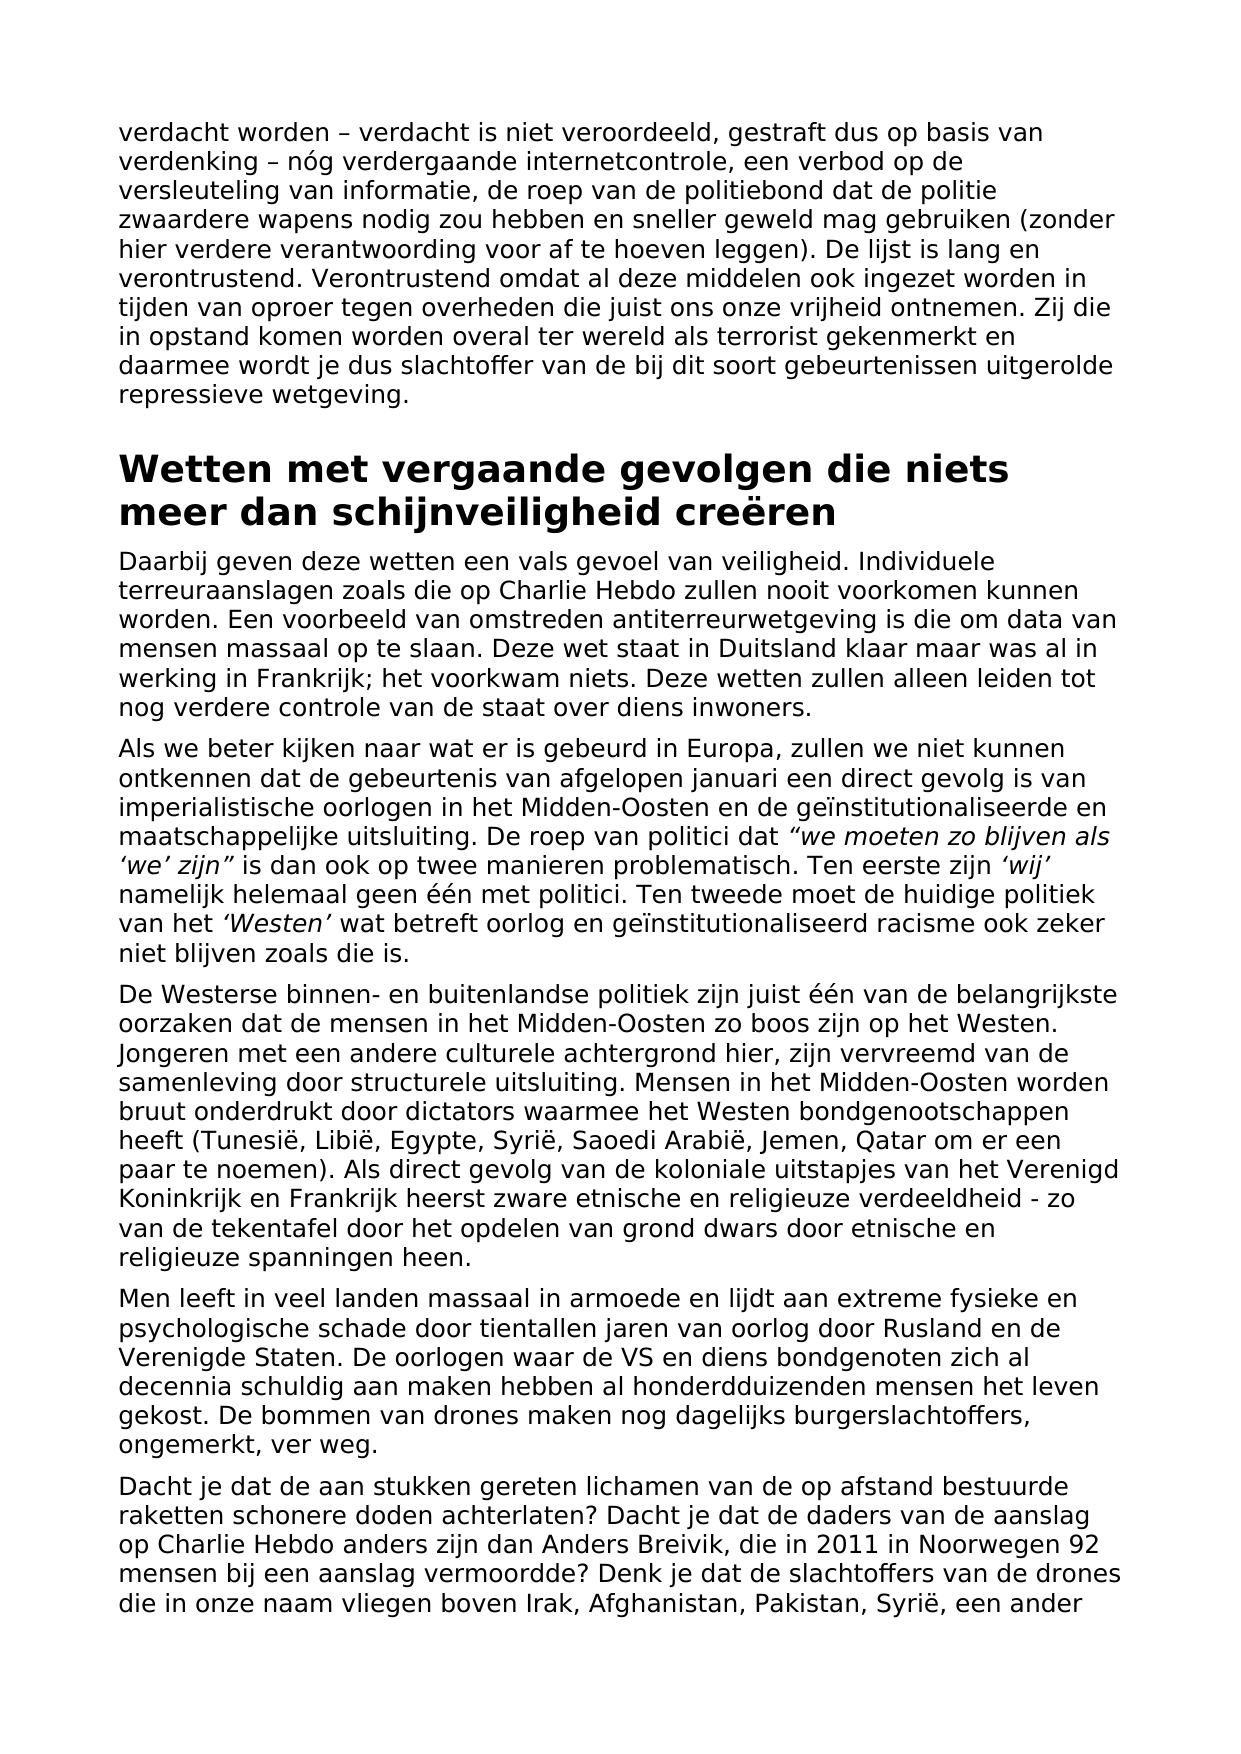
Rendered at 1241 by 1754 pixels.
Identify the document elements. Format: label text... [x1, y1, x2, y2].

text De Westerse binnen- en buitenlandse politiek zijn juist één van de belangrijkste oorzaken dat de mensen in het Midden-Oosten zo boos zijn op het Westen. Jongeren met een andere culturele achtergrond hier, zijn vervreemd van de samenleving door structurele uitsluiting. Mensen in het Midden-Oosten worden bruut onderdrukt door dictators waarmee het Westen bondgenootschappen heeft (Tunesië, Libië, Egypte, Syrië, Saoedi Arabië, Jemen, Qatar om er een paar te noemen). Als direct gevolg van de koloniale uitstapjes van het Verenigd Koninkrijk en Frankrijk heerst zware etnische en religieuze verdeeldheid - zo van de tekentafel door het opdelen van grond dwars door etnische en religieuze spanningen heen. [118, 980, 1122, 1272]
text Daarbij geven deze wetten een vals gevoel van veiligheid. Individuele terreuraanslagen zoals die op Charlie Hebdo zullen nooit voorkomen kunnen worden. Een voorbeeld van omstreden antiterreurwetgeving is die om data van mensen massaal op te slaan. Deze wet staat in Duitsland klaar maar was al in werking in Frankrijk; het voorkwam niets. Deze wetten zullen alleen leiden tot nog verdere controle van de staat over diens inwoners. [118, 547, 1122, 722]
text Als we beter kijken naar wat er is gebeurd in Europa, zullen we niet kunnen ontkennen dat de gebeurtenis van afgelopen januari een direct gevolg is van imperialistische oorlogen in het Midden-Oosten en de geïnstitutionaliseerde en maatschappelijke uitsluiting. De roep van politici dat “we moeten zo blijven als ‘we’ zijn” is dan ook op twee manieren problematisch. Ten eerste zijn ‘wij’ namelijk helemaal geen één met politici. Ten tweede moet de huidige politiek van het ‘Westen’ wat betreft oorlog en geïnstitutionaliseerd racisme ook zeker niet blijven zoals die is. [118, 734, 1122, 968]
text Dacht je dat de aan stukken gereten lichamen van de op afstand bestuurde raketten schonere doden achterlaten? Dacht je dat de daders van de aanslag op Charlie Hebdo anders zijn dan Anders Breivik, die in 2011 in Noorwegen 92 mensen bij een aanslag vermoordde? Denk je dat de slachtoffers van de drones die in onze naam vliegen boven Irak, Afghanistan, Pakistan, Syrië, een ander [118, 1472, 1122, 1618]
subtitle Wetten met vergaande gevolgen die niets meer dan schijnveiligheid creëren [118, 447, 1122, 534]
text Men leeft in veel landen massaal in armoede en lijdt aan extreme fysieke en psychologische schade door tientallen jaren van oorlog door Rusland en de Verenigde Staten. De oorlogen waar de VS en diens bondgenoten zich al decennia schuldig aan maken hebben al honderdduizenden mensen het leven gekost. De bommen van drones maken nog dagelijks burgerslachtoffers, ongemerkt, ver weg. [118, 1284, 1122, 1459]
text verdacht worden – verdacht is niet veroordeeld, gestraft dus op basis van verdenking – nóg verdergaande internetcontrole, een verbod op de versleuteling van informatie, de roep van de politiebond dat de politie zwaardere wapens nodig zou hebben en sneller geweld mag gebruiken (zonder hier verdere verantwoording voor af te hoeven leggen). De lijst is lang en verontrustend. Verontrustend omdat al deze middelen ook ingezet worden in tijden van oproer tegen overheden die juist ons onze vrijheid ontnemen. Zij die in opstand komen worden overal ter wereld als terrorist gekenmerkt en daarmee wordt je dus slachtoffer van de bij dit soort gebeurtenissen uitgerolde repressieve wetgeving. [118, 118, 1122, 410]
